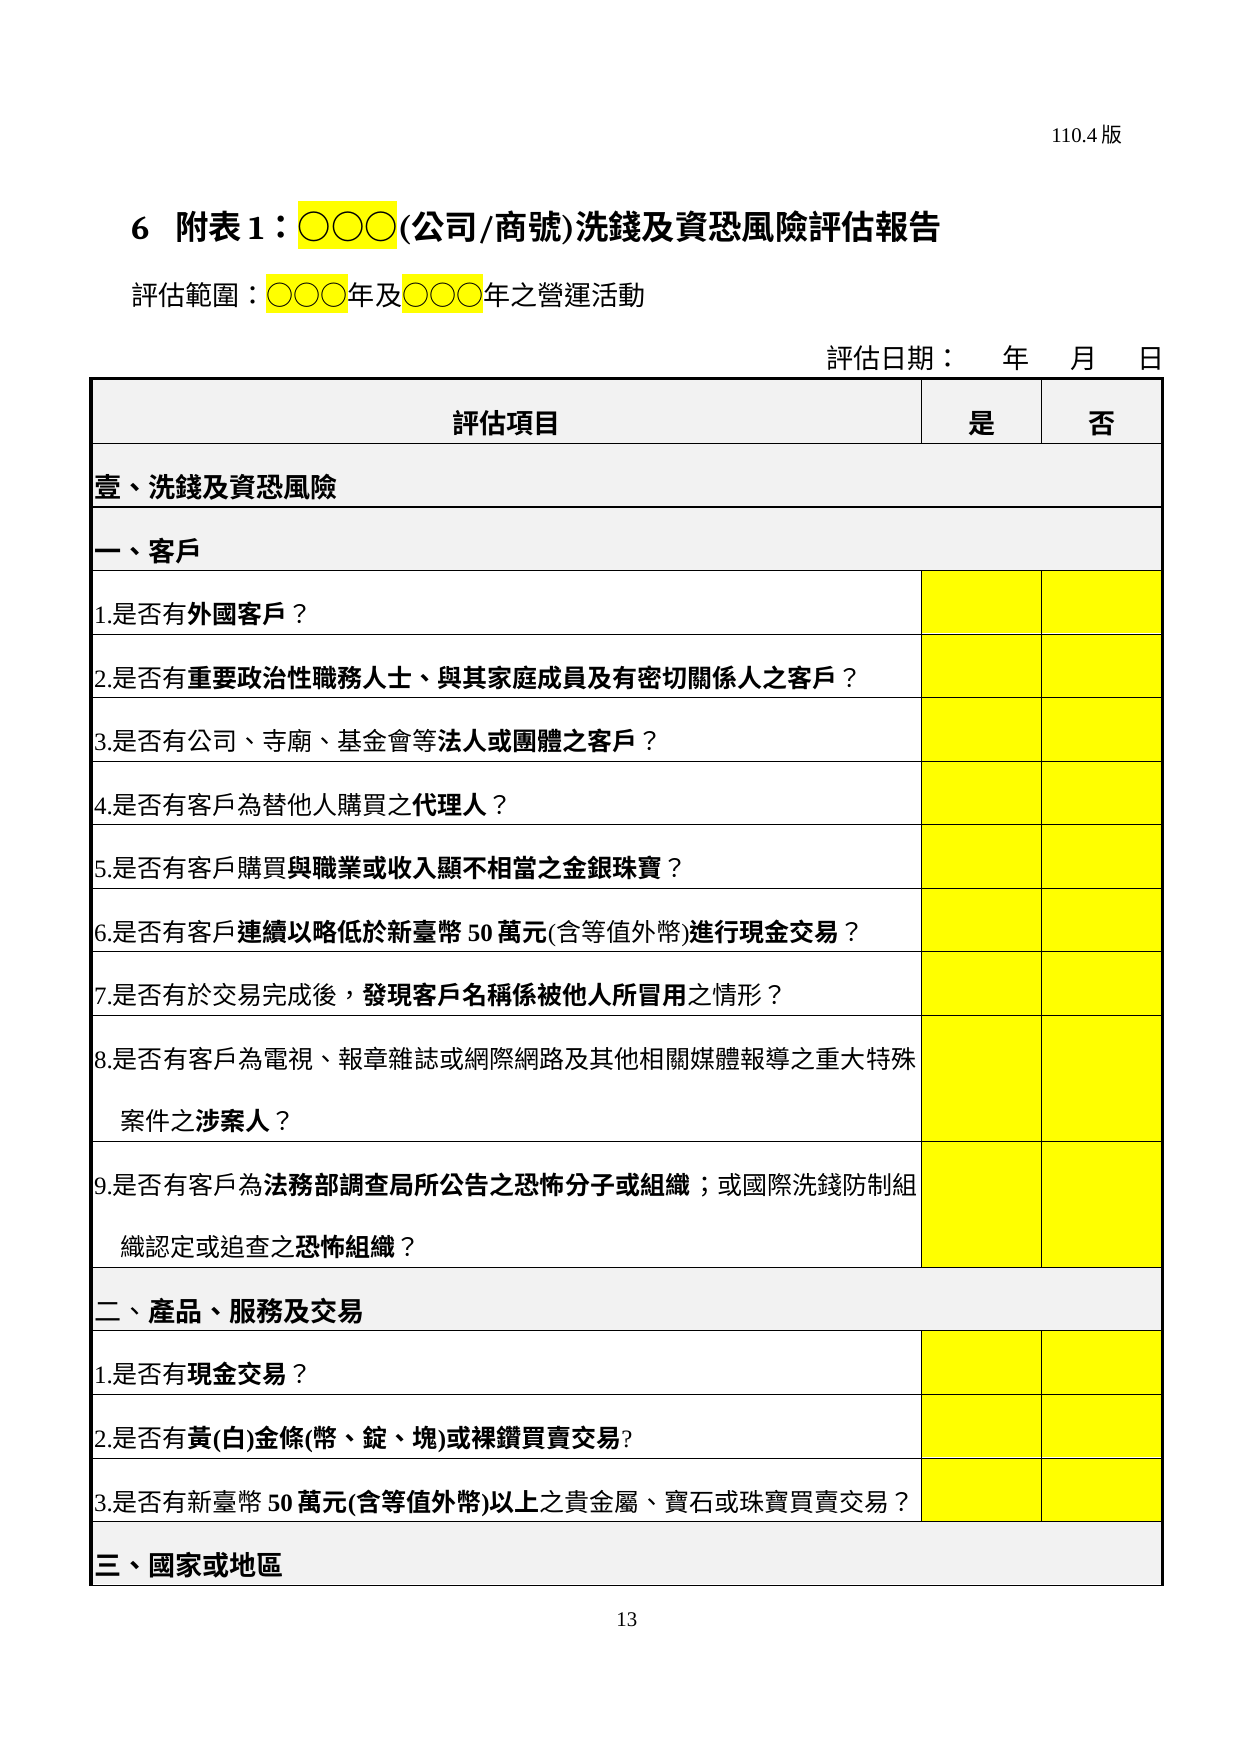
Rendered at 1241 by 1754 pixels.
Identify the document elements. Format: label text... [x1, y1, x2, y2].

table_cell [1042, 889, 1161, 951]
table_cell 3.是否有新臺幣50萬元(含等值外幣)以上之貴金屬、寶石或珠寶買賣交易？ [93, 1459, 921, 1521]
table_cell [922, 1016, 1041, 1141]
table_header 是 [922, 380, 1041, 443]
table_cell [922, 698, 1041, 761]
table_cell [1042, 635, 1161, 697]
subtitle 附表1：○○○(公司/商號)洗錢及資恐風險評估報告 [131, 183, 1122, 246]
table_header 評估項目 [93, 380, 921, 443]
table_cell [922, 889, 1041, 951]
table_cell [922, 825, 1041, 888]
text 評估日期： 年 月 日 [102, 315, 1164, 377]
table_cell 一、客戶 [93, 508, 1161, 570]
table_cell 5.是否有客戶購買與職業或收入顯不相當之金銀珠寶？ [93, 825, 921, 888]
table_cell 1.是否有外國客戶？ [93, 571, 921, 633]
table_cell [1042, 825, 1161, 888]
table_cell 6.是否有客戶連續以略低於新臺幣50萬元(含等值外幣)進行現金交易？ [93, 889, 921, 951]
table_cell 2.是否有重要政治性職務人士、與其家庭成員及有密切關係人之客戶？ [93, 635, 921, 697]
table_cell 2.是否有黃(白)金條(幣、錠、塊)或裸鑽買賣交易? [93, 1395, 921, 1457]
table_cell [1042, 571, 1161, 633]
table_cell 9.是否有客戶為法務部調查局所公告之恐怖分子或組織；或國際洗錢防制組織認定或追查之恐怖組織？ [93, 1142, 921, 1267]
table_cell [1042, 952, 1161, 1015]
table_cell 8.是否有客戶為電視、報章雜誌或網際網路及其他相關媒體報導之重大特殊案件之涉案人？ [93, 1016, 921, 1141]
text 評估範圍：○○○年及○○○年之營運活動 [131, 252, 1164, 315]
table_cell [922, 1459, 1041, 1521]
table_cell 3.是否有公司、寺廟、基金會等法人或團體之客戶？ [93, 698, 921, 761]
table_cell [922, 762, 1041, 824]
table_header 否 [1042, 380, 1161, 443]
table_cell [1042, 1142, 1161, 1267]
table_cell [922, 1331, 1041, 1394]
table_cell [1042, 1016, 1161, 1141]
table_cell [922, 635, 1041, 697]
table_cell [1042, 698, 1161, 761]
table_cell [1042, 1331, 1161, 1394]
table_cell 二、產品、服務及交易 [93, 1268, 1161, 1330]
table_cell 7.是否有於交易完成後，發現客戶名稱係被他人所冒用之情形？ [93, 952, 921, 1015]
table_cell [922, 952, 1041, 1015]
table_cell [922, 571, 1041, 633]
table_cell [1042, 1459, 1161, 1521]
table_cell [1042, 1395, 1161, 1457]
table_cell 壹、洗錢及資恐風險 [93, 444, 1161, 506]
table_cell 三、國家或地區 [93, 1522, 1161, 1584]
table_cell [1042, 762, 1161, 824]
table_cell [922, 1142, 1041, 1267]
table_cell [922, 1395, 1041, 1457]
table_cell 1.是否有現金交易？ [93, 1331, 921, 1394]
table_cell 4.是否有客戶為替他人購買之代理人？ [93, 762, 921, 824]
